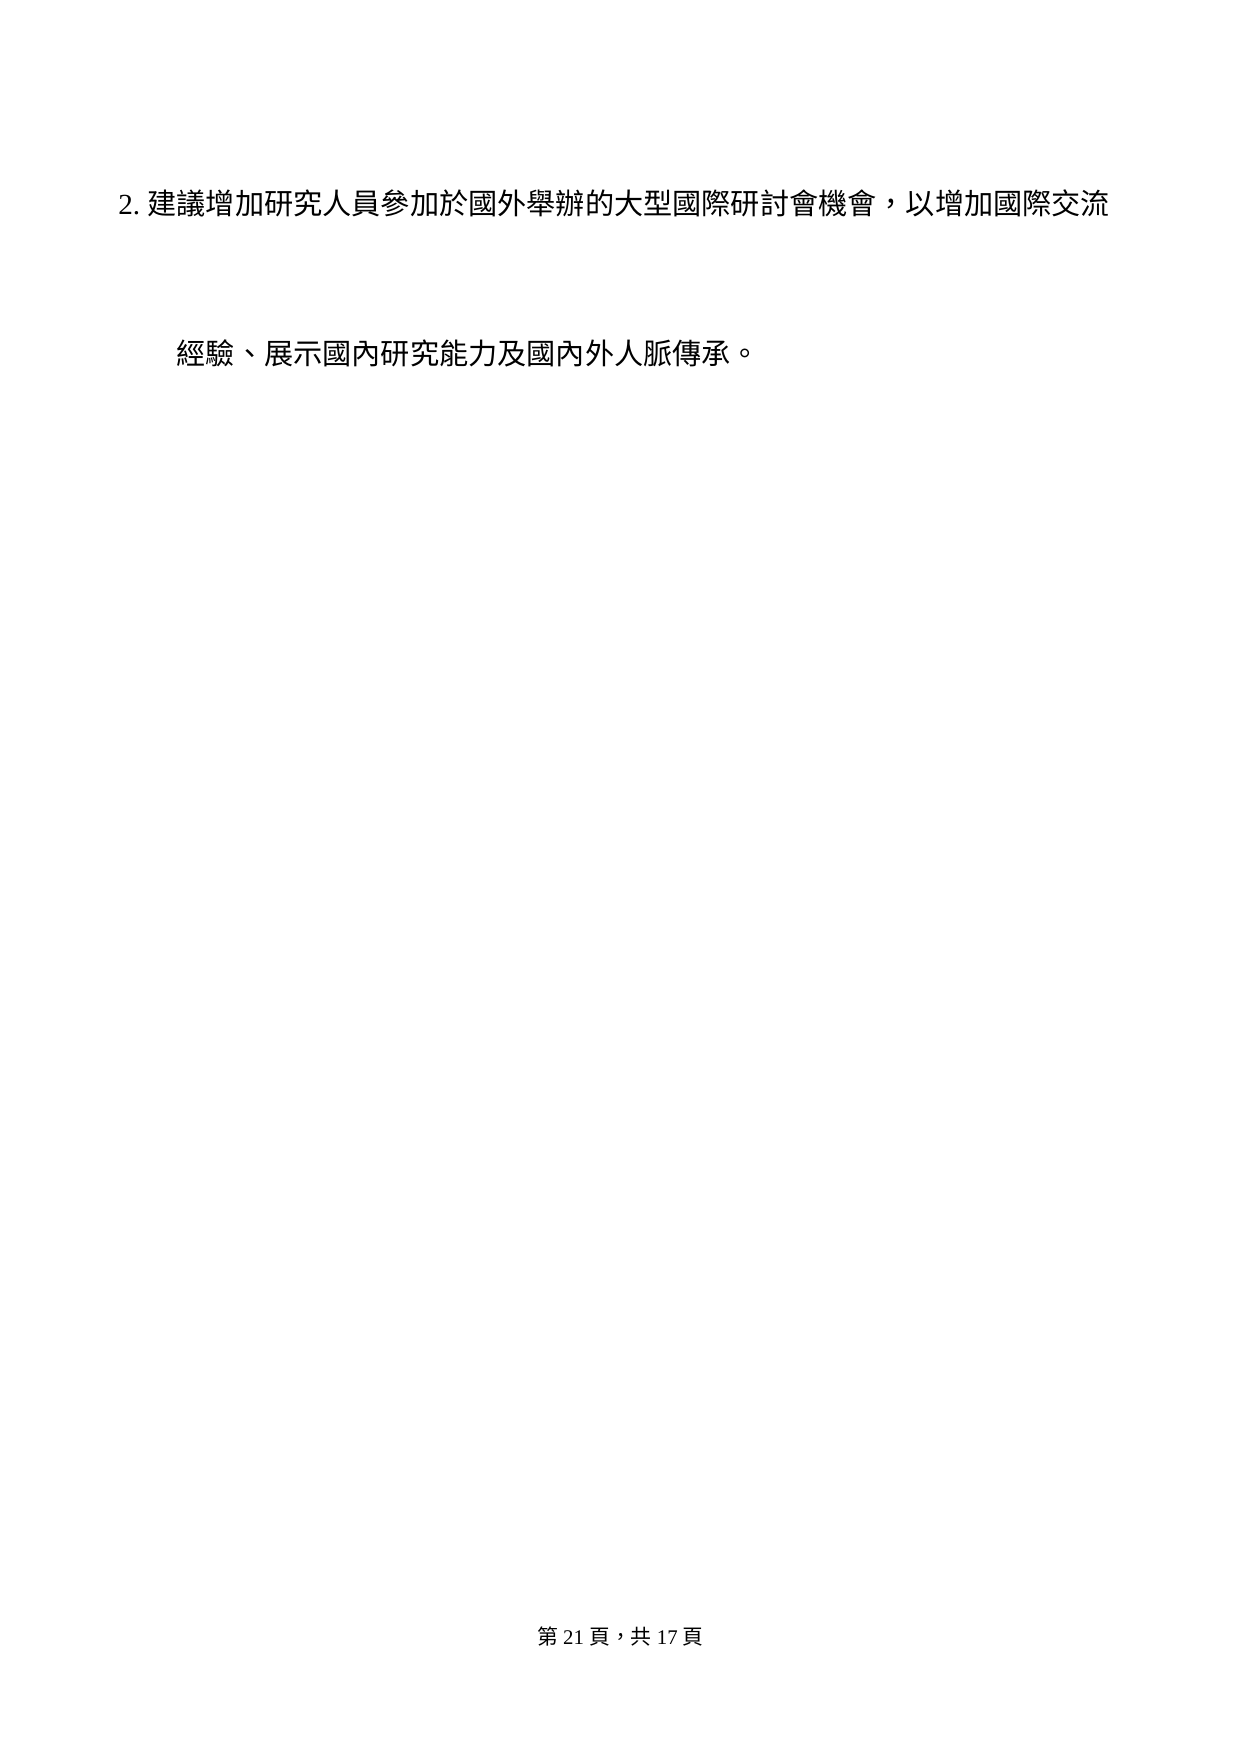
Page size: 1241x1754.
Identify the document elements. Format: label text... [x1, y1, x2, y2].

text 2. 建議增加研究人員參加於國外舉辦的大型國際研討會機會，以增加國際交流經驗、展示國內研究能力及國內外人脈傳承。 [118, 164, 1122, 389]
